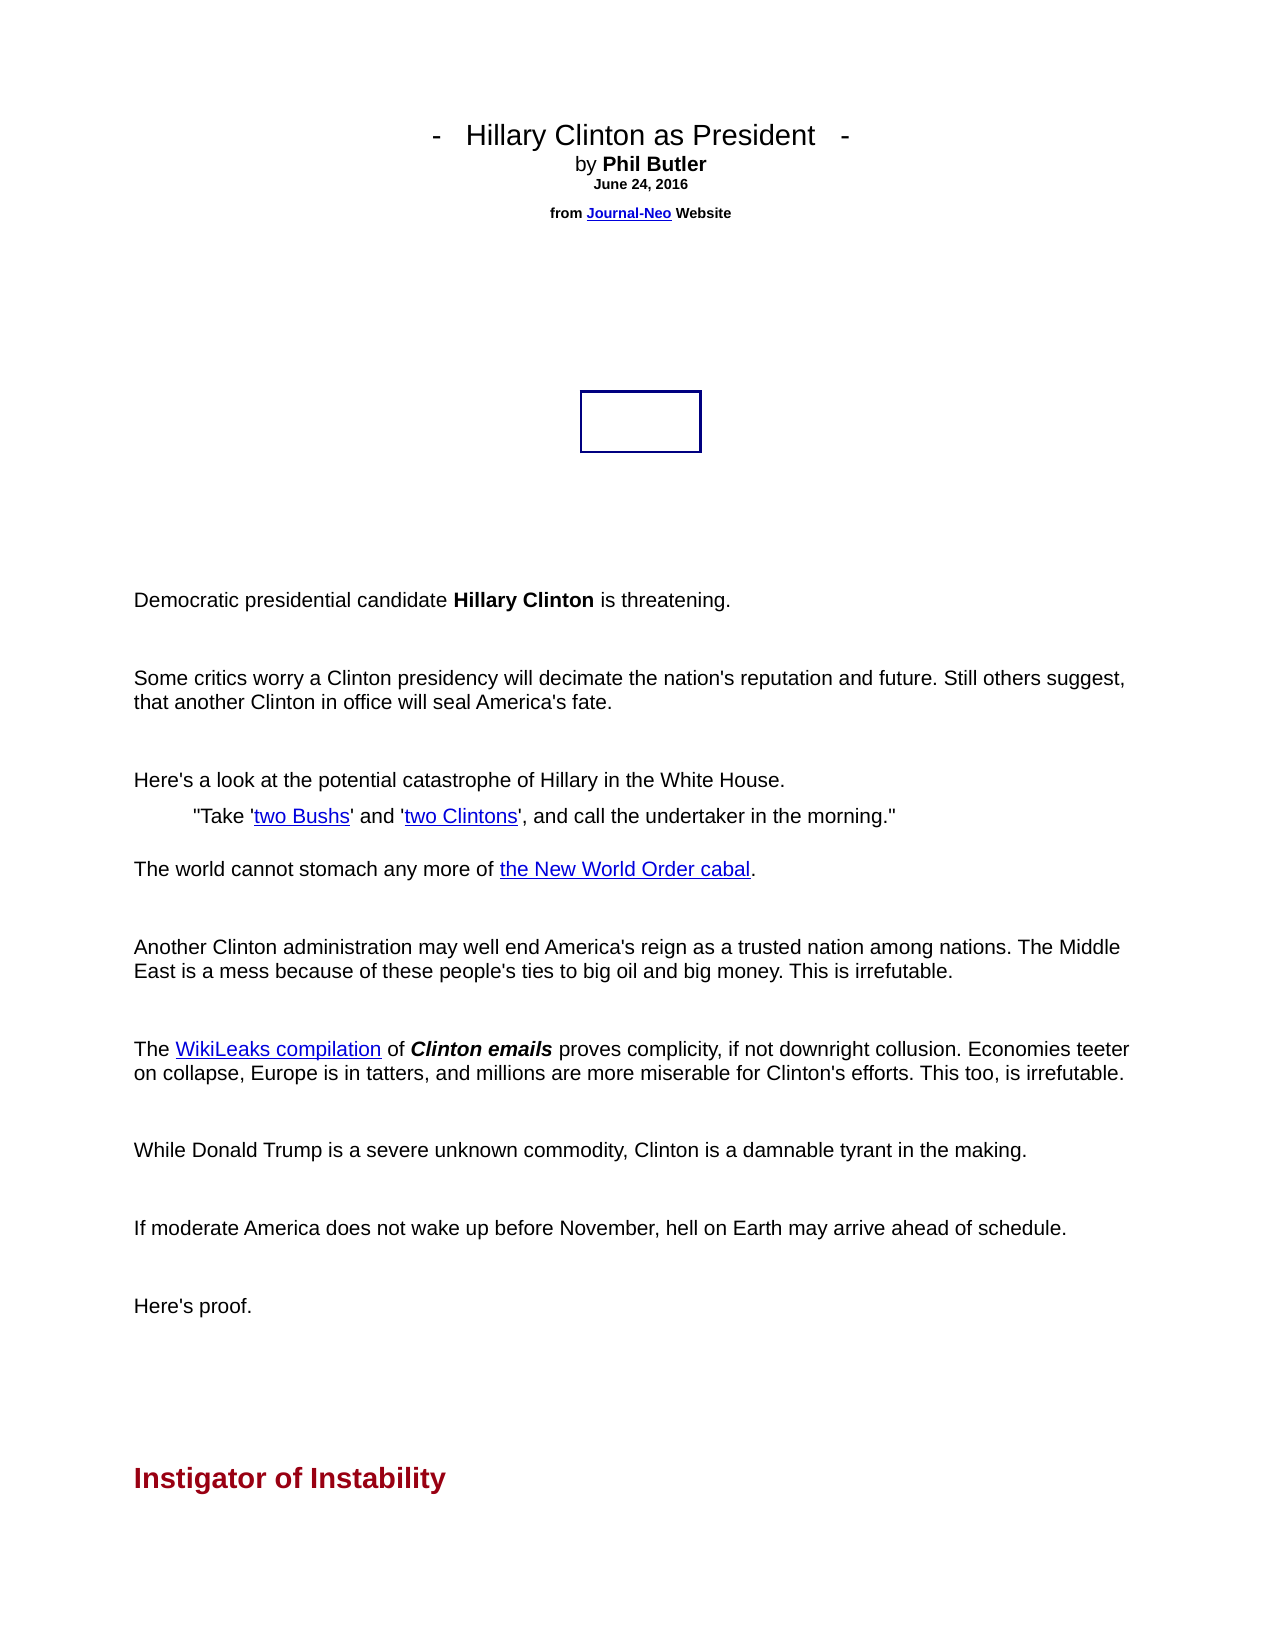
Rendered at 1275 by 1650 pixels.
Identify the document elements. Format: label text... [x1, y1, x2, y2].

text If moderate America does not wake up before November, hell on Earth may arrive ahead of schedule. [134, 1216, 1147, 1240]
text Democratic presidential candidate Hillary Clinton is threatening. [134, 564, 1147, 612]
text While Donald Trump is a severe unknown commodity, Clinton is a damnable tyrant in the making. [134, 1138, 1147, 1162]
text from Journal-Neo Website [134, 205, 1147, 238]
text The world cannot stomach any more of the New World Order cabal. [134, 857, 1147, 881]
text Another Clinton administration may well end America's reign as a trusted nation among nations. The Middle East is a mess because of these people's ties to big oil and big money. This is irrefutable. [134, 935, 1147, 983]
text - Hillary Clinton as President - by Phil Butler June 24, 2016 [134, 118, 1147, 192]
text The WikiLeaks compilation of Clinton emails proves complicity, if not downright collusion. Economies teeter on collapse, Europe is in tatters, and millions are more miserable for Clinton's efforts. This too, is irrefutable. [134, 1037, 1147, 1084]
text Some critics worry a Clinton presidency will decimate the nation's reputation and future. Still others suggest, that another Clinton in office will seal America's fate. [134, 666, 1147, 714]
text "Take 'two Bushs' and 'two Clintons', and call the undertaker in the morning." [193, 804, 1088, 828]
text Here's a look at the potential catastrophe of Hillary in the White House. [134, 767, 1147, 791]
text Instigator of Instability [134, 1437, 1147, 1518]
text Here's proof. [134, 1294, 1147, 1342]
